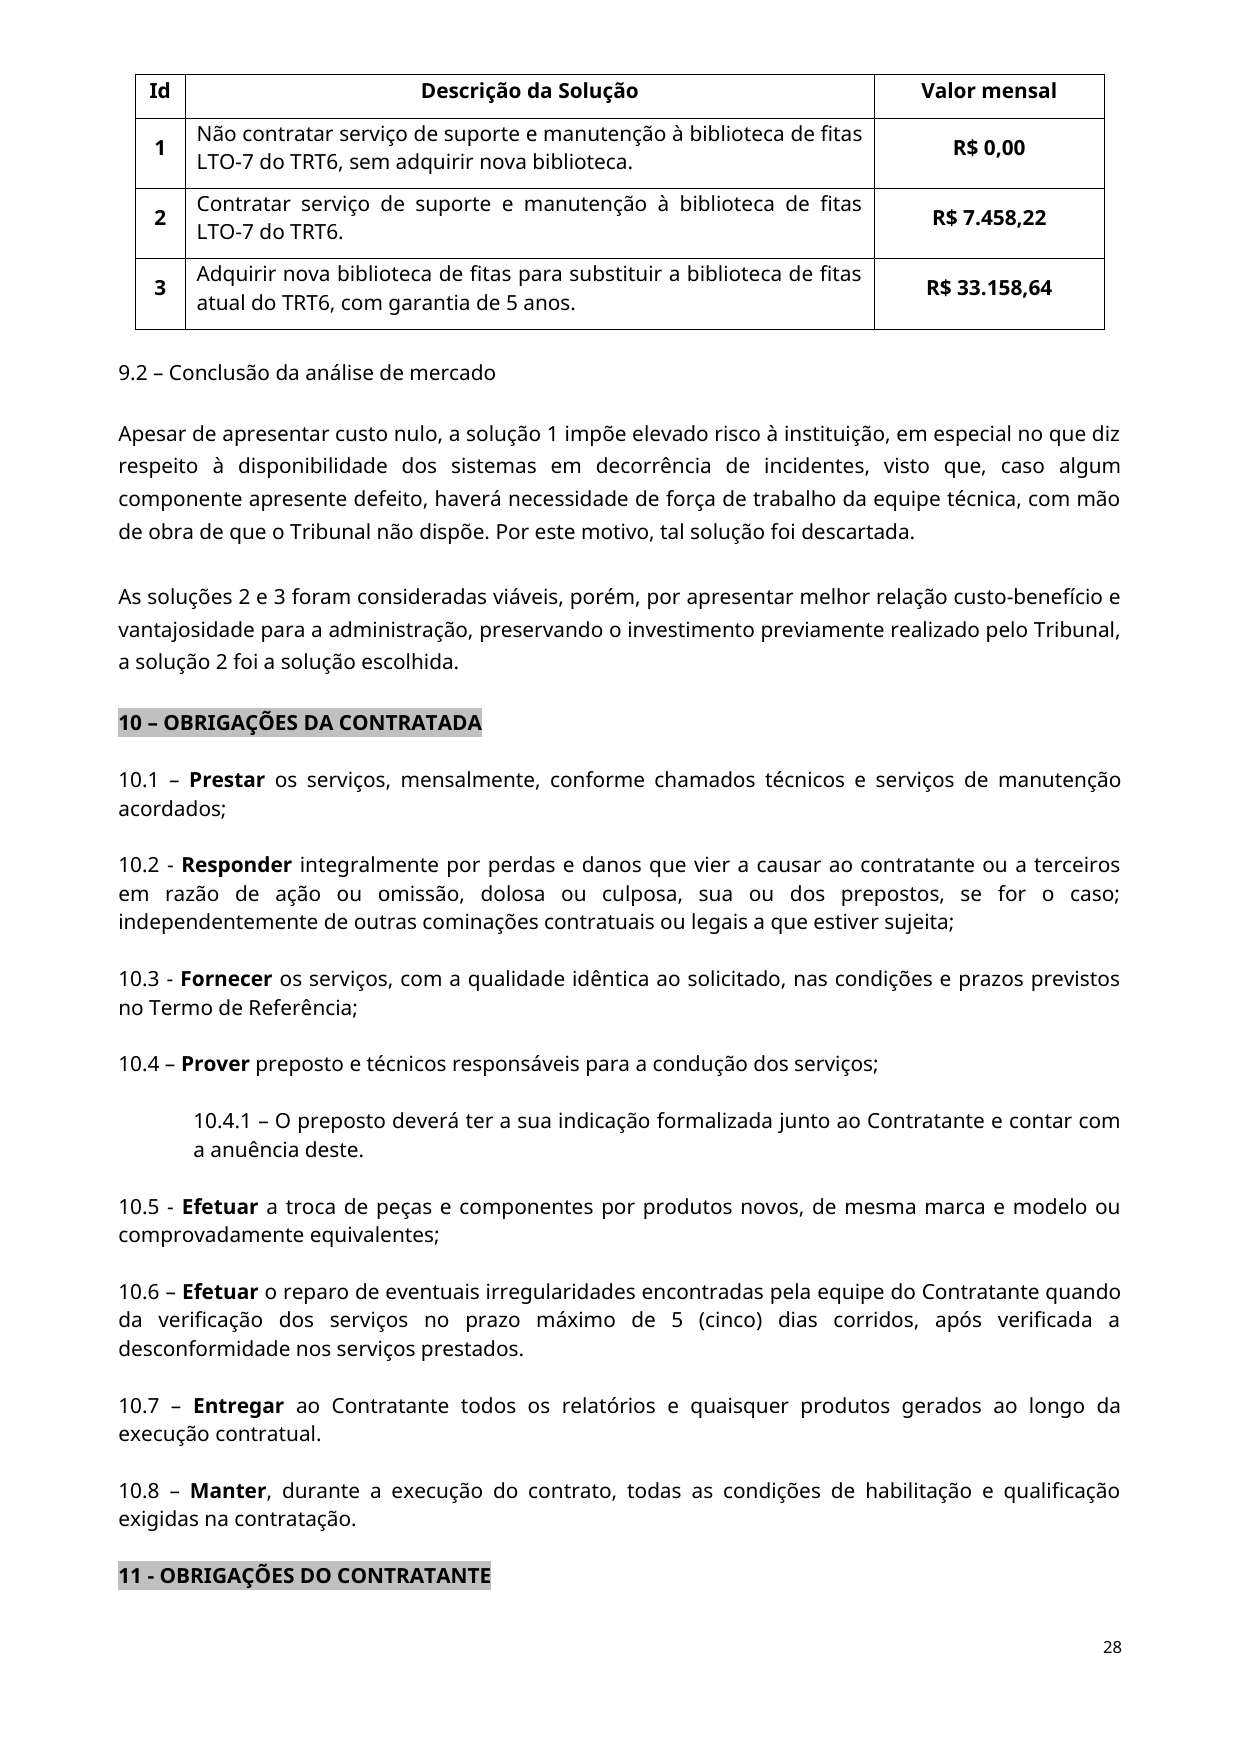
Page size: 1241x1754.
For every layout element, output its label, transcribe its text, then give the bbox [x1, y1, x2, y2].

table_cell Adquirir nova biblioteca de fitas para substituir a biblioteca de fitas atual do TRT6, com garantia de 5 anos. [186, 259, 874, 328]
text 10.4.1 – O preposto deverá ter a sua indicação formalizada junto ao Contratante e contar com a anuência deste. [193, 1106, 1122, 1163]
table_header Id [136, 75, 185, 118]
text 10.8 – Manter, durante a execução do contrato, todas as condições de habilitação e qualificação exigidas na contratação. [118, 1476, 1122, 1533]
text 10.2 - Responder integralmente por perdas e danos que vier a causar ao contratante ou a terceiros em razão de ação ou omissão, dolosa ou culposa, sua ou dos prepostos, se for o caso; independentemente de outras cominações contratuais ou legais a que estiver sujeita; [118, 851, 1122, 936]
text As soluções 2 e 3 foram consideradas viáveis, porém, por apresentar melhor relação custo-benefício e vantajosidade para a administração, preservando o investimento previamente realizado pelo Tribunal, a solução 2 foi a solução escolhida. [118, 582, 1122, 676]
table_header Valor mensal [875, 75, 1104, 118]
table_cell R$ 7.458,22 [875, 189, 1104, 258]
table_cell Contratar serviço de suporte e manutenção à biblioteca de fitas LTO-7 do TRT6. [186, 189, 874, 258]
text 10 – OBRIGAÇÕES DA CONTRATADA [118, 708, 1122, 737]
table_cell 2 [136, 189, 185, 258]
text 10.4 – Prover preposto e técnicos responsáveis para a condução dos serviços; [118, 1049, 1122, 1078]
text 10.3 - Fornecer os serviços, com a qualidade idêntica ao solicitado, nas condições e prazos previstos no Termo de Referência; [118, 964, 1122, 1021]
text 11 - OBRIGAÇÕES DO CONTRATANTE [118, 1561, 1122, 1590]
table_cell R$ 33.158,64 [875, 259, 1104, 328]
table_cell R$ 0,00 [875, 119, 1104, 188]
table_header Descrição da Solução [186, 75, 874, 118]
text 10.7 – Entregar ao Contratante todos os relatórios e quaisquer produtos gerados ao longo da execução contratual. [118, 1362, 1122, 1448]
text 10.5 - Efetuar a troca de peças e componentes por produtos novos, de mesma marca e modelo ou comprovadamente equivalentes; [118, 1192, 1122, 1249]
table_cell 3 [136, 259, 185, 328]
table_cell Não contratar serviço de suporte e manutenção à biblioteca de fitas LTO-7 do TRT6, sem adquirir nova biblioteca. [186, 119, 874, 188]
text 10.6 – Efetuar o reparo de eventuais irregularidades encontradas pela equipe do Contratante quando da verificação dos serviços no prazo máximo de 5 (cinco) dias corridos, após verificada a desconformidade nos serviços prestados. [118, 1277, 1122, 1362]
table_cell 1 [136, 119, 185, 188]
text 10.1 – Prestar os serviços, mensalmente, conforme chamados técnicos e serviços de manutenção acordados; [118, 765, 1122, 822]
text 9.2 – Conclusão da análise de mercado [118, 358, 1122, 386]
text Apesar de apresentar custo nulo, a solução 1 impõe elevado risco à instituição, em especial no que diz respeito à disponibilidade dos sistemas em decorrência de incidentes, visto que, caso algum componente apresente defeito, haverá necessidade de força de trabalho da equipe técnica, com mão de obra de que o Tribunal não dispõe. Por este motivo, tal solução foi descartada. [118, 419, 1122, 545]
